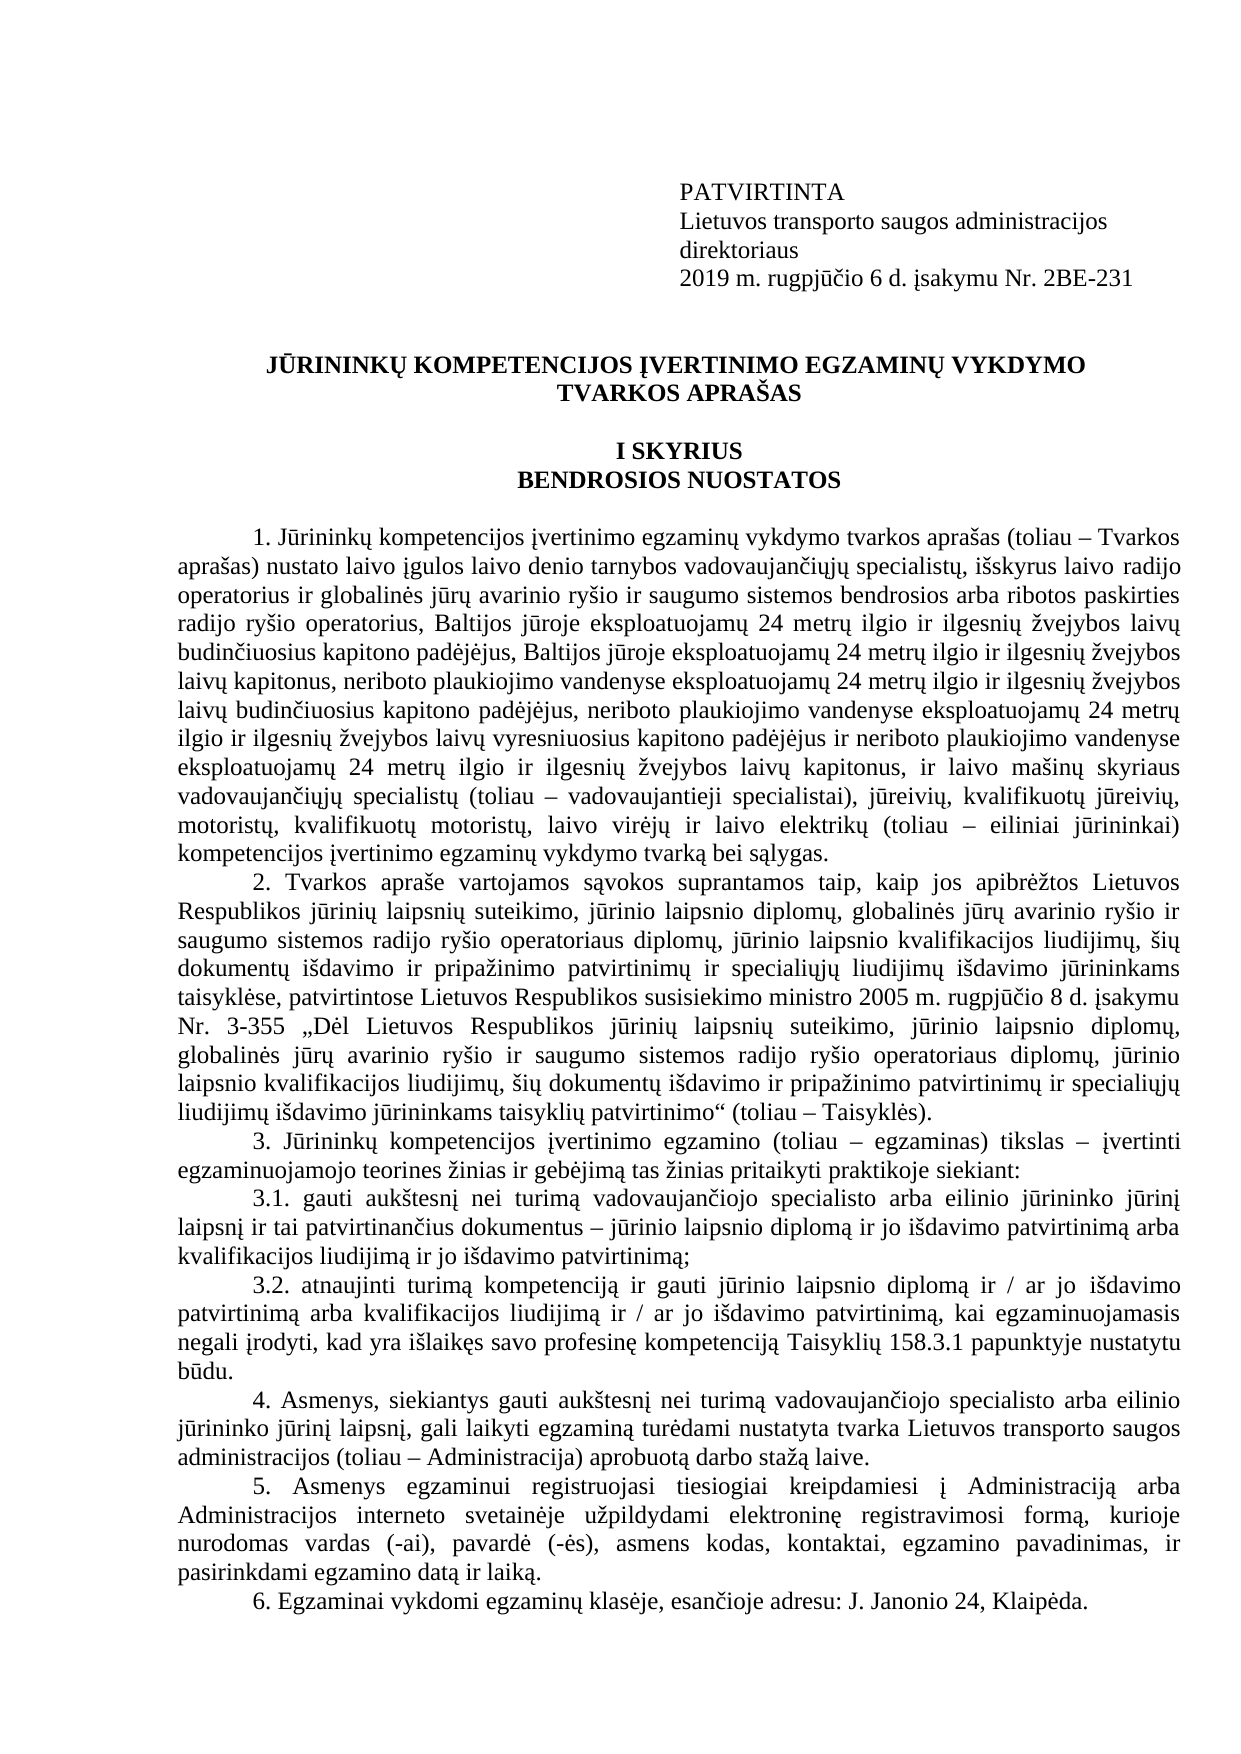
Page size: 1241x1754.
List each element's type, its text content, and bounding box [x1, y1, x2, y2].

text 4. Asmenys, siekiantys gauti aukštesnį nei turimą vadovaujančiojo specialisto arba eilinio jūrininko jūrinį laipsnį, gali laikyti egzaminą turėdami nustatyta tvarka Lietuvos transporto saugos administracijos (toliau – Administracija) aprobuotą darbo stažą laive. [177, 1385, 1181, 1471]
text 2. Tvarkos apraše vartojamos sąvokos suprantamos taip, kaip jos apibrėžtos Lietuvos Respublikos jūrinių laipsnių suteikimo, jūrinio laipsnio diplomų, globalinės jūrų avarinio ryšio ir saugumo sistemos radijo ryšio operatoriaus diplomų, jūrinio laipsnio kvalifikacijos liudijimų, šių dokumentų išdavimo ir pripažinimo patvirtinimų ir specialiųjų liudijimų išdavimo jūrininkams taisyklėse, patvirtintose Lietuvos Respublikos susisiekimo ministro 2005 m. rugpjūčio 8 d. įsakymu Nr. 3-355 „Dėl Lietuvos Respublikos jūrinių laipsnių suteikimo, jūrinio laipsnio diplomų, globalinės jūrų avarinio ryšio ir saugumo sistemos radijo ryšio operatoriaus diplomų, jūrinio laipsnio kvalifikacijos liudijimų, šių dokumentų išdavimo ir pripažinimo patvirtinimų ir specialiųjų liudijimų išdavimo jūrininkams taisyklių patvirtinimo“ (toliau – Taisyklės). [177, 867, 1181, 1126]
text Lietuvos transporto saugos administracijos direktoriaus [679, 206, 1181, 263]
text 3.2. atnaujinti turimą kompetenciją ir gauti jūrinio laipsnio diplomą ir / ar jo išdavimo patvirtinimą arba kvalifikacijos liudijimą ir / ar jo išdavimo patvirtinimą, kai egzaminuojamasis negali įrodyti, kad yra išlaikęs savo profesinę kompetenciją Taisyklių 158.3.1 papunktyje nustatytu būdu. [177, 1270, 1181, 1385]
text 5. Asmenys egzaminui registruojasi tiesiogiai kreipdamiesi į Administraciją arba Administracijos interneto svetainėje užpildydami elektroninę registravimosi formą, kurioje nurodomas vardas (-ai), pavardė (-ės), asmens kodas, kontaktai, egzamino pavadinimas, ir pasirinkdami egzamino datą ir laiką. [177, 1471, 1181, 1586]
text JŪRININKŲ KOMPETENCIJOS ĮVERTINIMO EGZAMINŲ VYKDYMO [177, 350, 1181, 378]
text 2019 m. rugpjūčio 6 d. įsakymu Nr. 2BE-231 [679, 263, 1181, 292]
text BENDROSIOS NUOSTATOS [177, 465, 1181, 493]
text I SKYRIUS [177, 436, 1181, 465]
text 3.1. gauti aukštesnį nei turimą vadovaujančiojo specialisto arba eilinio jūrininko jūrinį laipsnį ir tai patvirtinančius dokumentus – jūrinio laipsnio diplomą ir jo išdavimo patvirtinimą arba kvalifikacijos liudijimą ir jo išdavimo patvirtinimą; [177, 1183, 1181, 1270]
text TVARKOS APRAŠAS [177, 378, 1181, 407]
text 6. Egzaminai vykdomi egzaminų klasėje, esančioje adresu: J. Janonio 24, Klaipėda. [177, 1586, 1181, 1615]
text 1. Jūrininkų kompetencijos įvertinimo egzaminų vykdymo tvarkos aprašas (toliau – Tvarkos aprašas) nustato laivo įgulos laivo denio tarnybos vadovaujančiųjų specialistų, išskyrus laivo radijo operatorius ir globalinės jūrų avarinio ryšio ir saugumo sistemos bendrosios arba ribotos paskirties radijo ryšio operatorius, Baltijos jūroje eksploatuojamų 24 metrų ilgio ir ilgesnių žvejybos laivų budinčiuosius kapitono padėjėjus, Baltijos jūroje eksploatuojamų 24 metrų ilgio ir ilgesnių žvejybos laivų kapitonus, neriboto plaukiojimo vandenyse eksploatuojamų 24 metrų ilgio ir ilgesnių žvejybos laivų budinčiuosius kapitono padėjėjus, neriboto plaukiojimo vandenyse eksploatuojamų 24 metrų ilgio ir ilgesnių žvejybos laivų vyresniuosius kapitono padėjėjus ir neriboto plaukiojimo vandenyse eksploatuojamų 24 metrų ilgio ir ilgesnių žvejybos laivų kapitonus, ir laivo mašinų skyriaus vadovaujančiųjų specialistų (toliau – vadovaujantieji specialistai), jūreivių, kvalifikuotų jūreivių, motoristų, kvalifikuotų motoristų, laivo virėjų ir laivo elektrikų (toliau – eiliniai jūrininkai) kompetencijos įvertinimo egzaminų vykdymo tvarką bei sąlygas. [177, 522, 1181, 867]
text PATVIRTINTA [679, 177, 1181, 206]
text 3. Jūrininkų kompetencijos įvertinimo egzamino (toliau – egzaminas) tikslas – įvertinti egzaminuojamojo teorines žinias ir gebėjimą tas žinias pritaikyti praktikoje siekiant: [177, 1126, 1181, 1183]
